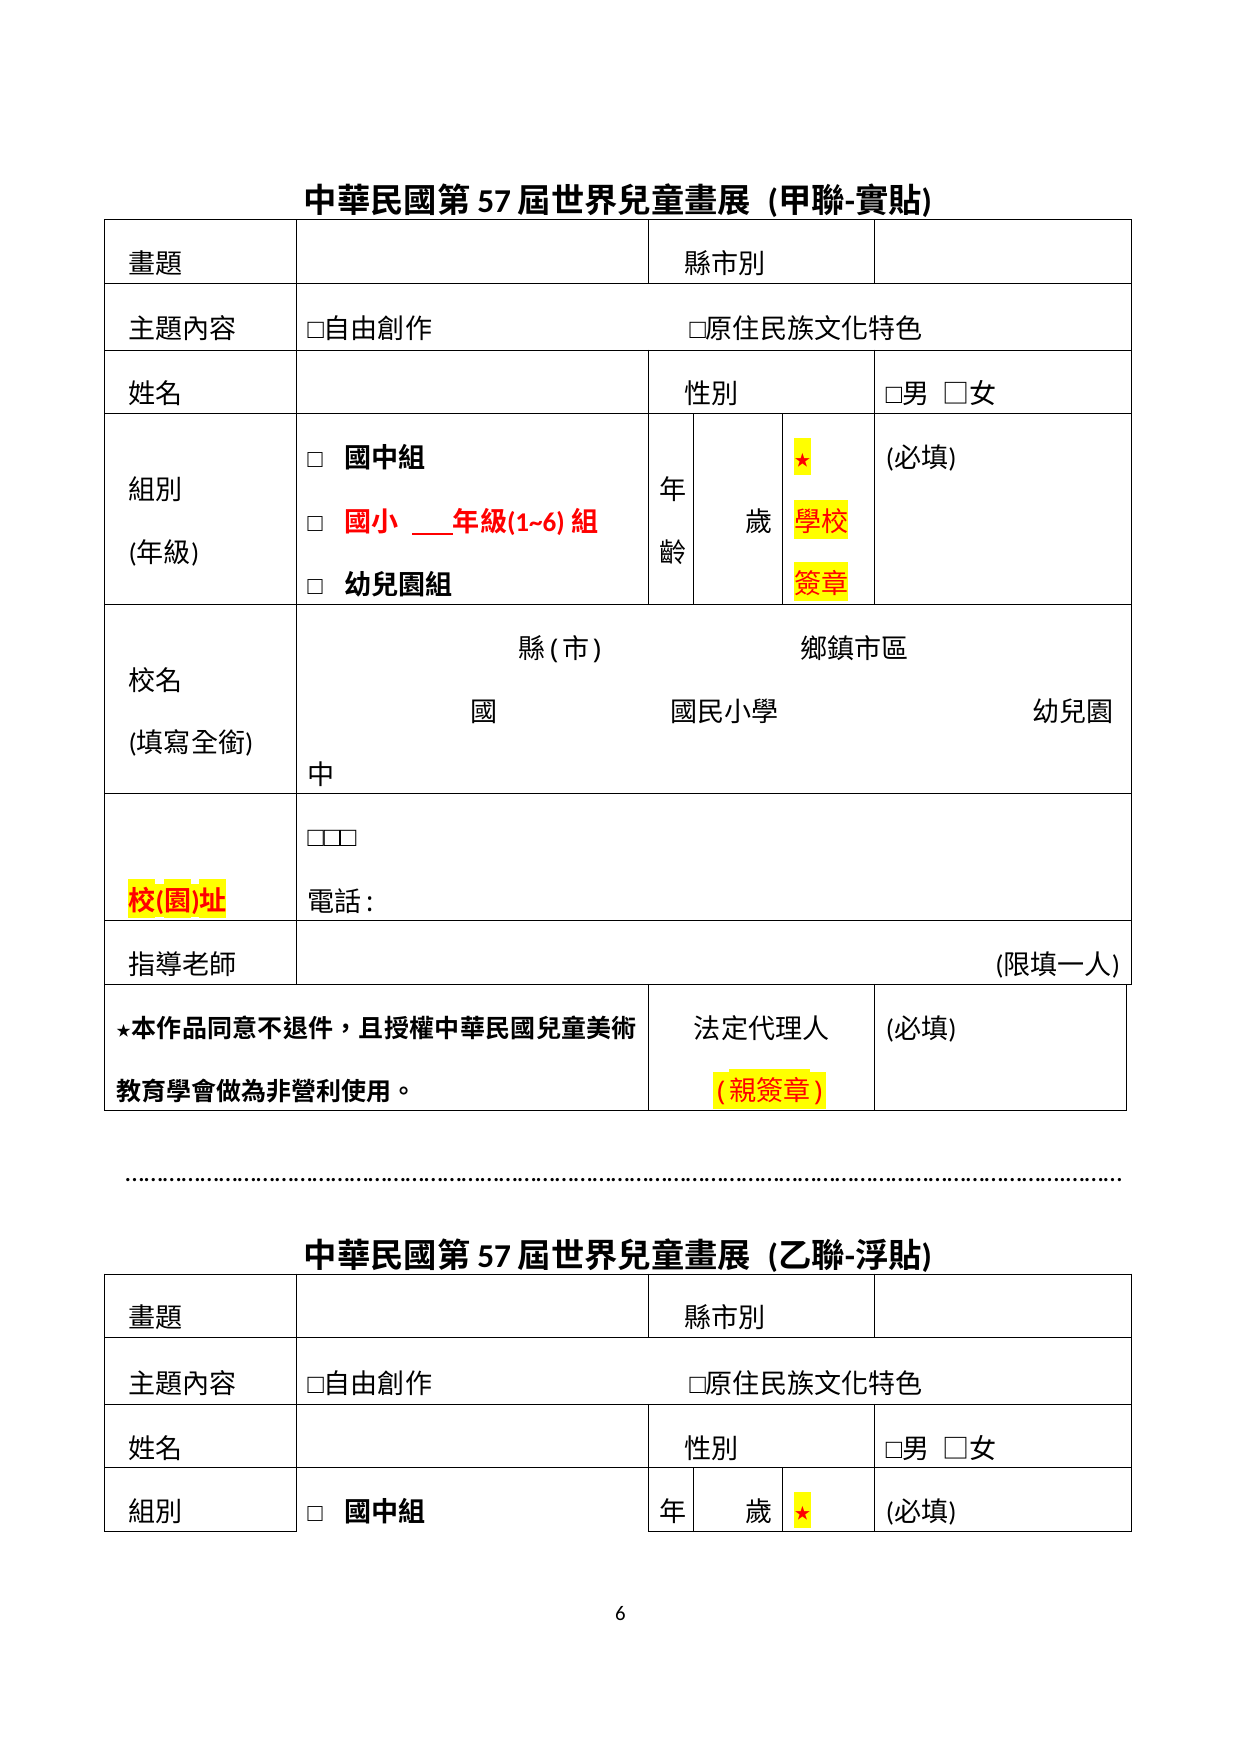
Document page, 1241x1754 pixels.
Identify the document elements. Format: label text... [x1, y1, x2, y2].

table_cell 畫題 [105, 220, 296, 283]
table_cell □自由創作 [297, 284, 481, 349]
table_cell [1127, 985, 1131, 1110]
text …………………………………………………………………………………………………………………………………….……… [125, 1130, 1165, 1192]
table_cell 縣(市) 鄉鎮市區 [297, 605, 1131, 667]
table_cell □原住民族文化特色 [481, 1338, 1131, 1404]
table_cell [875, 220, 1131, 283]
table_cell ★本作品同意不退件，且授權中華民國兒童美術教育學會做為非營利使用。 [105, 985, 648, 1110]
table_cell ★ [783, 1468, 874, 1531]
table_cell 年 [649, 1468, 693, 1531]
table_cell 國中 [297, 667, 512, 793]
table_cell 性別 [649, 1405, 874, 1467]
table_cell 縣市別 [649, 220, 874, 283]
table_cell [297, 220, 648, 283]
table_cell (必填) [875, 1468, 1131, 1531]
table_cell 國中組 [297, 414, 648, 477]
table_cell [297, 1405, 648, 1467]
table_header 中華民國第57屆世界兒童畫展 (乙聯-浮貼) [105, 1211, 1131, 1273]
table_cell (必填) [875, 985, 1126, 1110]
table_cell 組別 [105, 1468, 296, 1531]
table_cell 性別 [649, 351, 874, 413]
table_cell 姓名 [105, 351, 296, 413]
table_cell 歲 [694, 414, 782, 604]
table_cell [297, 1275, 648, 1337]
table_cell 年齡 [649, 414, 693, 604]
table_cell □男 □女 [875, 1405, 1131, 1467]
table_cell 電話: [297, 857, 1131, 920]
table_cell ★ 學校簽章 [783, 414, 874, 604]
table_cell (限填一人) [297, 921, 1131, 984]
table_cell 主題內容 [105, 284, 296, 349]
table_cell 幼兒園組 [297, 540, 648, 604]
table_cell 組別 (年級) [105, 414, 296, 604]
table_cell 國中組 [297, 1468, 648, 1531]
table_cell 縣市別 [649, 1275, 874, 1337]
table_cell [875, 1275, 1131, 1337]
table_header 中華民國第57屆世界兒童畫展 (甲聯-實貼) [105, 157, 1131, 219]
table_cell □原住民族文化特色 [481, 284, 1131, 349]
table_cell 指導老師 [105, 921, 296, 984]
table_cell 幼兒園 [874, 667, 1131, 793]
table_cell 姓名 [105, 1405, 296, 1467]
table_cell 法定代理人 (親簽章) [649, 985, 874, 1110]
table_cell 國小 年級(1~6) 組 [297, 477, 648, 540]
table_cell □男 □女 [875, 351, 1131, 413]
table_cell 校名 (填寫全銜) [105, 605, 296, 793]
table_cell [297, 351, 648, 413]
table_cell 歲 [694, 1468, 782, 1531]
table_cell 校(園)址 [105, 794, 296, 920]
table_cell □自由創作 [297, 1338, 481, 1404]
table_cell 主題內容 [105, 1338, 296, 1404]
table_cell (必填) [875, 414, 1131, 604]
table_cell □□□ [297, 794, 1131, 857]
table_cell 畫題 [105, 1275, 296, 1337]
table_cell 國民小學 [513, 667, 874, 793]
